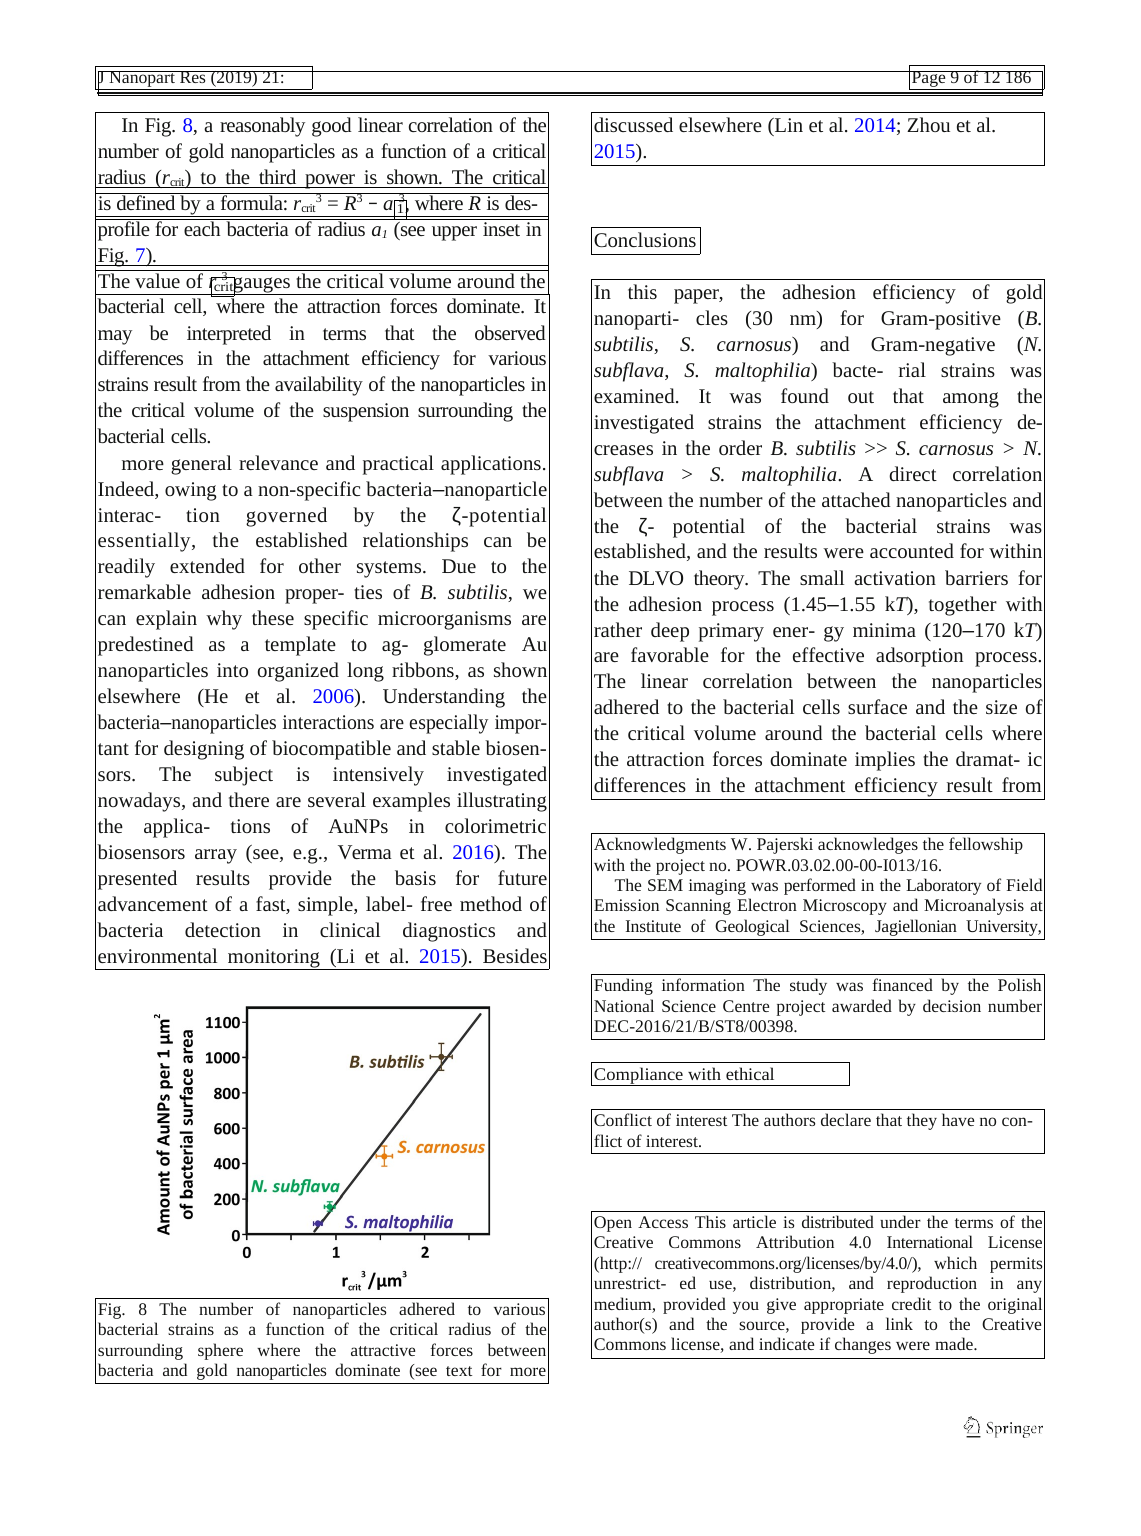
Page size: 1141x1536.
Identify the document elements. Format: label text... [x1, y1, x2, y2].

picture [963, 1416, 1043, 1438]
text The SEM imaging was performed in the Laboratory of Field Emission Scanning Electron Microscopy and Microanalysis at the Institute of Geological Sciences, Jagiellonian University, Poland. [594, 875, 1042, 939]
text J Nanopart Res (2019) 21: 186 [98, 67, 312, 71]
text crit [213, 279, 234, 294]
text Conflict of interest The authors declare that they have no con- flict of interest. [594, 1110, 1044, 1151]
picture [153, 1006, 491, 1291]
text Fig. 8 The number of nanoparticles adhered to various bacterial strains as a function of the critical radius of the surrounding sphere where the attractive forces between bacteria and gold nanoparticles dominate (see text for more detail) [98, 1299, 547, 1383]
text The value of r 3 gauges the critical volume around the [98, 269, 548, 293]
text Funding information The study was financed by the Polish National Science Centre project awarded by decision number DEC-2016/21/B/ST8/00398. [594, 975, 1043, 1036]
text is defined by a formula: rcrit3 = R3 − a 3, where R is des- [98, 190, 548, 216]
text characterization of bacteria via SERS method, as discussed elsewhere (Lin et al. 2014; Zhou et al. 2015). [593, 113, 1043, 164]
text J Nanopart Res (2019) 21: 186 [99, 72, 312, 89]
text Open Access This article is distributed under the terms of the Creative Commons Attribution 4.0 International License (http:// creativecommons.org/licenses/by/4.0/), which permits unrestrict- ed use, distribution, and reproduction in any medium, provided you give appropriate credit to the original author(s) and the source, provide a link to the Creative Commons license, and indicate if changes were made. [594, 1212, 1043, 1354]
text Conclusions [593, 228, 700, 252]
text In Fig. 8, a reasonably good linear correlation of the number of gold nanoparticles as a function of a critical radius (rcrit) to the third power is shown. The critical radius [98, 113, 547, 187]
text Page 9 of 12 186 [911, 67, 1044, 87]
text It is worth noting that the obtained results have more general relevance and practical applications. Indeed, owing to a non-specific bacteria–nanoparticle interac- tion governed by the ζ-potential essentially, the established relationships can be readily extended for other systems. Due to the remarkable adhesion proper- ties of B. subtilis, we can explain why these specific microorganisms are predestined as a template to ag- glomerate Au nanoparticles into organized long ribbons, as shown elsewhere (He et al. 2006). Understanding the bacteria–nanoparticles interactions are especially impor- tant for designing of biocompatible and stable biosen- sors. The subject is intensively investigated nowadays, and there are several examples illustrating the applica- tions of AuNPs in colorimetric biosensors array (see, e.g., Verma et al. 2016). The presented results provide the basis for future advancement of a fast, simple, label- free method of bacteria detection in clinical diagnostics and environmental monitoring (Li et al. 2015). Besides the biosensors, the effective adhesion of AuNPs to bac- terial walls can also help in a thorough biochemical [97, 450, 547, 969]
text bacterial cell, where the attraction forces dominate. It may be interpreted in terms that the observed differences in the attachment efficiency for various strains result from the availability of the nanoparticles in the critical volume of the suspension surrounding the bacterial cells. [97, 295, 546, 448]
text Acknowledgments W. Pajerski acknowledges the fellowship with the project no. POWR.03.02.00-00-I013/16. [594, 834, 1044, 875]
text In this paper, the adhesion efficiency of gold nanoparti- cles (30 nm) for Gram-positive (B. subtilis, S. carnosus) and Gram-negative (N. subflava, S. maltophilia) bacte- rial strains was examined. It was found out that among the investigated strains the attachment efficiency de- creases in the order B. subtilis >> S. carnosus > N. subflava > S. maltophilia. A direct correlation between the number of the attached nanoparticles and the ζ- potential of the bacterial strains was established, and the results were accounted for within the DLVO theory. The small activation barriers for the adhesion process (1.45–1.55 kT), together with rather deep primary ener- gy minima (120–170 kT) are favorable for the effective adsorption process. The linear correlation between the nanoparticles adhered to the bacterial cells surface and the size of the critical volume around the bacterial cells where the attraction forces dominate implies the dramat- ic differences in the attachment efficiency result from the availability of the nanoparticles in the critical vol- ume of the surrounding suspensions. [593, 280, 1043, 799]
text Compliance with ethical standards [594, 1063, 849, 1085]
text 1 [396, 201, 406, 216]
text ignated bya location of energy maxima in DLVO profile for each bacteria of radius a1 (see upper inset in Fig. 7). [97, 217, 547, 265]
